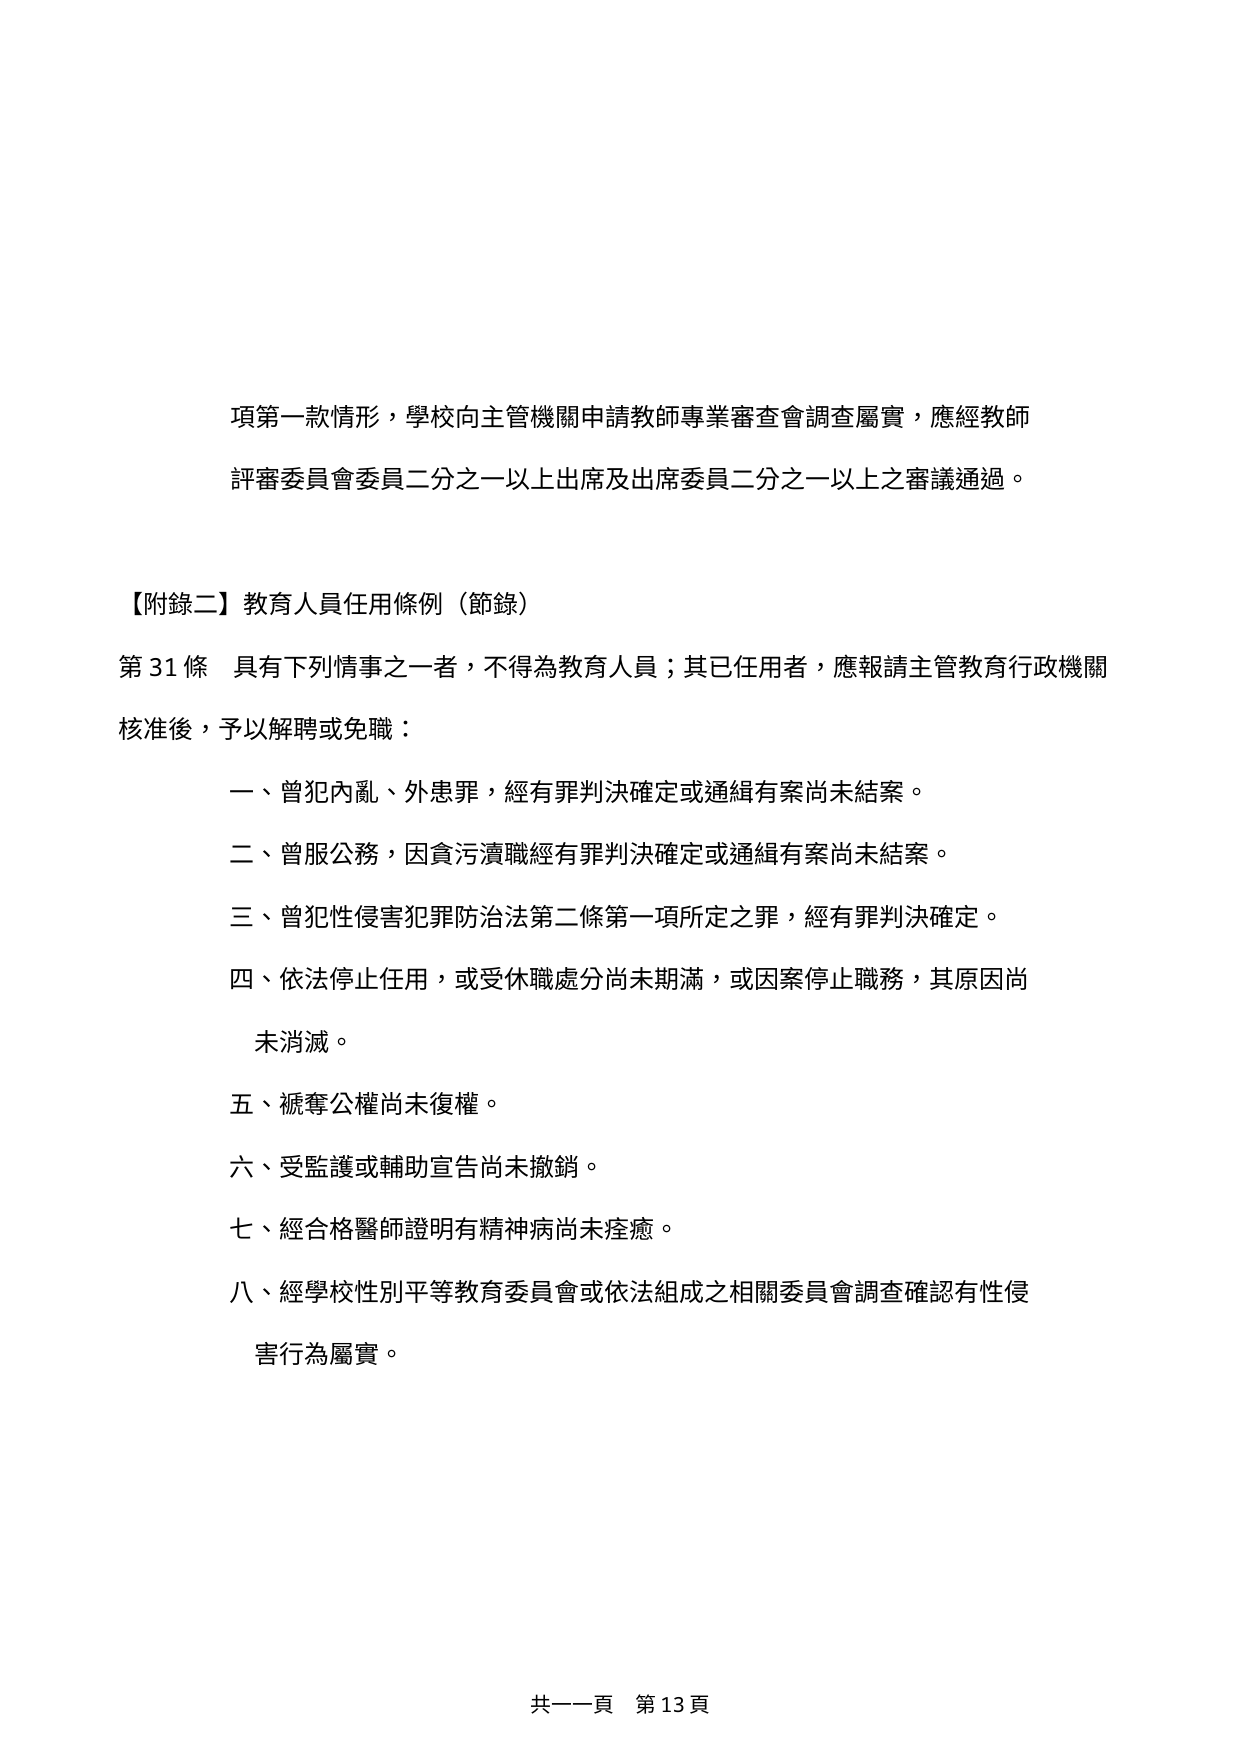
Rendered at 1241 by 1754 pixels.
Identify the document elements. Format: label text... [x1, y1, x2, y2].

text 未消滅。 [118, 999, 1122, 1061]
text 五、褫奪公權尚未復權。 [118, 1061, 1122, 1124]
text 七、經合格醫師證明有精神病尚未痊癒。 [118, 1186, 1122, 1249]
text 害行為屬實。 [118, 1311, 1122, 1374]
text 評審委員會委員二分之一以上出席及出席委員二分之一以上之審議通過。 [118, 436, 1122, 499]
text 一、曾犯內亂、外患罪，經有罪判決確定或通緝有案尚未結案。 [118, 749, 1122, 811]
text 八、經學校性別平等教育委員會或依法組成之相關委員會調查確認有性侵 [118, 1249, 1122, 1311]
text 二、曾服公務，因貪污瀆職經有罪判決確定或通緝有案尚未結案。 [118, 811, 1122, 874]
text 三、曾犯性侵害犯罪防治法第二條第一項所定之罪，經有罪判決確定。 [118, 874, 1122, 936]
text 項第一款情形，學校向主管機關申請教師專業審查會調查屬實，應經教師 [118, 374, 1122, 436]
text 【附錄二】教育人員任用條例（節錄） [118, 561, 1122, 624]
text 四、依法停止任用，或受休職處分尚未期滿，或因案停止職務，其原因尚 [118, 936, 1122, 999]
text 第31條 具有下列情事之一者，不得為教育人員；其已任用者，應報請主管教育行政機關核准後，予以解聘或免職： [118, 624, 1122, 749]
text 六、受監護或輔助宣告尚未撤銷。 [118, 1124, 1122, 1186]
